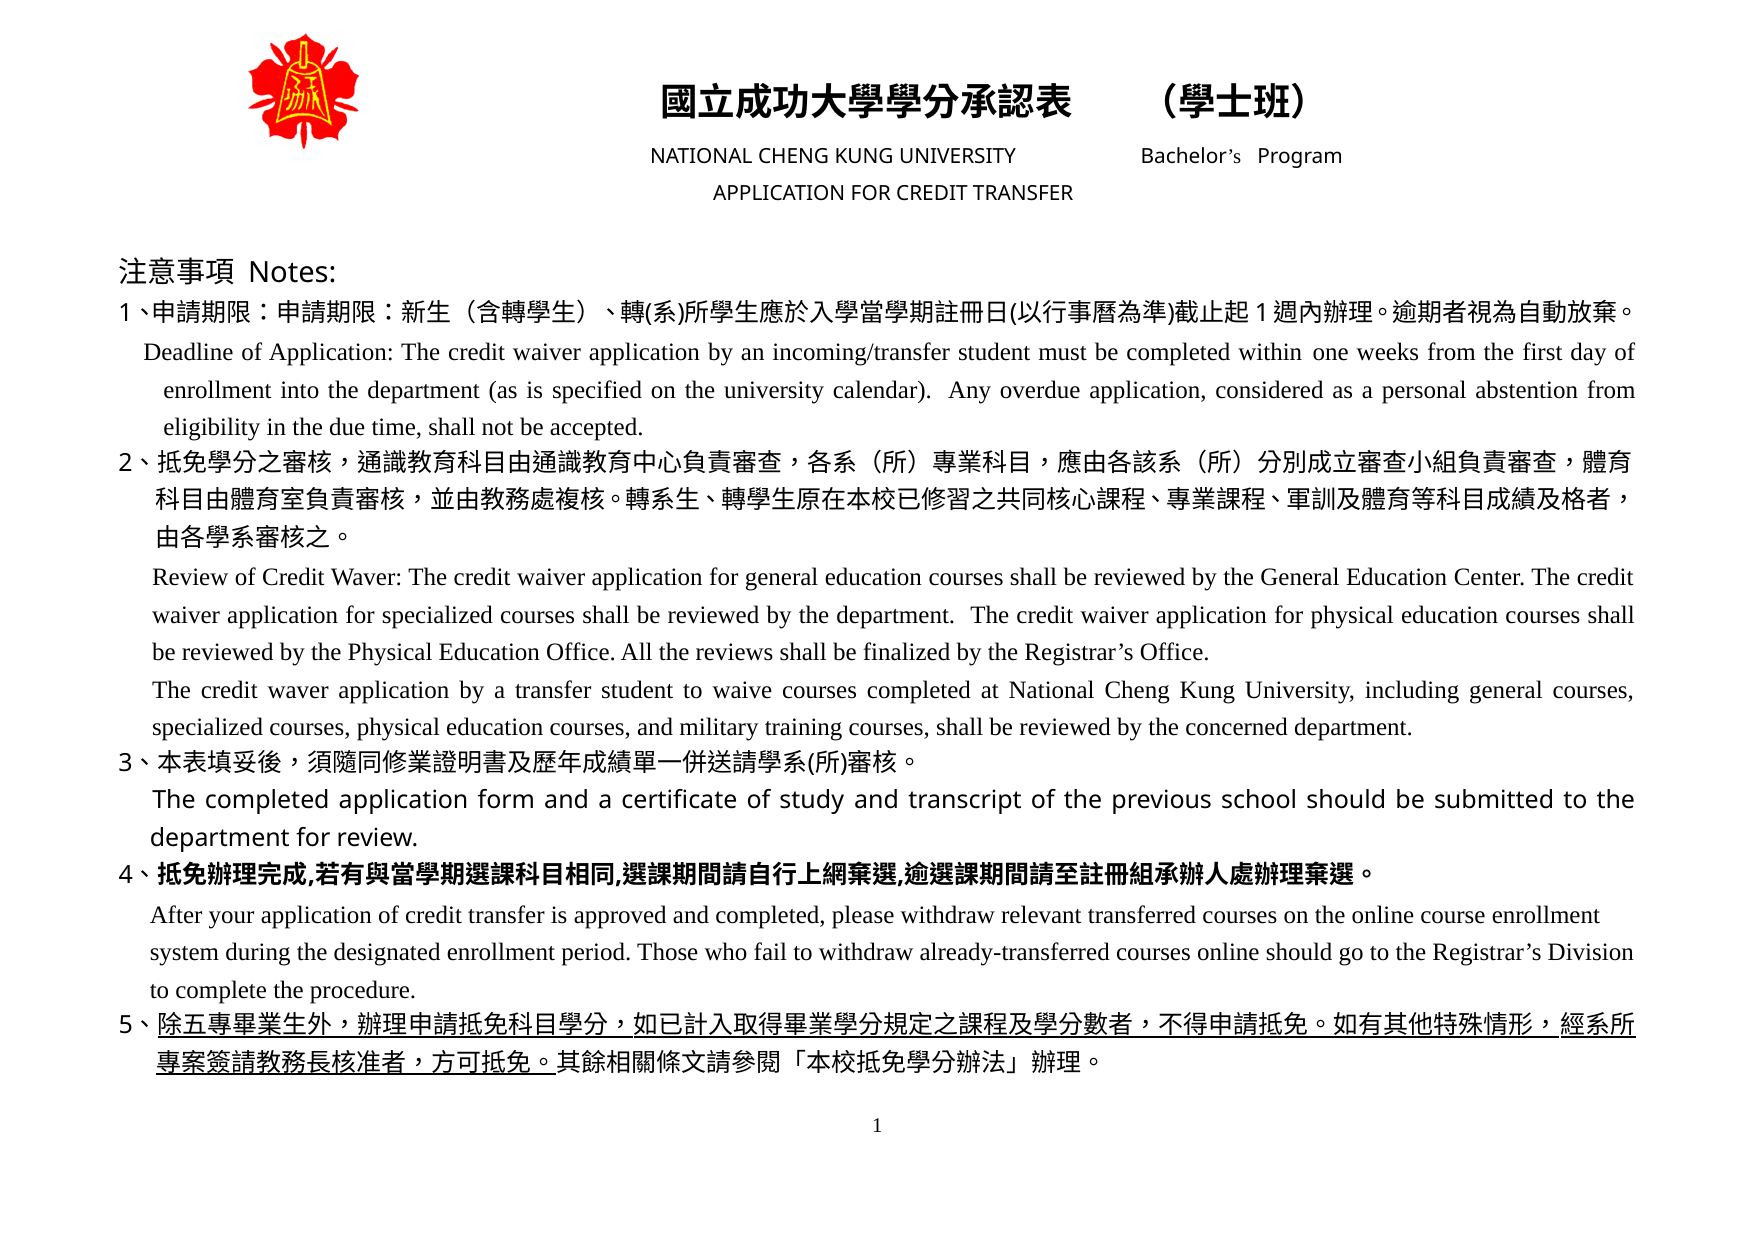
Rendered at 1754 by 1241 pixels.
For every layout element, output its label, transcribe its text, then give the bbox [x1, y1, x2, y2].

text 4、抵免辦理完成,若有與當學期選課科目相同,選課期間請自行上網棄選,逾選課期間請至註冊組承辦人處辦理棄選。 [118, 854, 1636, 891]
text 5、除五專畢業生外，辦理申請抵免科目學分，如已計入取得畢業學分規定之課程及學分數者，不得申請抵免。如有其他特殊情形，經系所專案簽請教務長核准者，方可抵免。其餘相關條文請參閱「本校抵免學分辦法」辦理。 [118, 1004, 1636, 1079]
text 國立成功大學學分承認表 （學士班） [118, 24, 1636, 174]
text 2、抵免學分之審核，通識教育科目由通識教育中心負責審查，各系（所）專業科目，應由各該系（所）分別成立審查小組負責審查，體育科目由體育室負責審核，並由教務處複核。轉系生、轉學生原在本校已修習之共同核心課程、專業課程、軍訓及體育等科目成績及格者，由各學系審核之。 [118, 441, 1636, 554]
text 3、本表填妥後，須隨同修業證明書及歷年成績單一併送請學系(所)審核。 [118, 741, 1636, 779]
text After your application of credit transfer is approved and completed, please withdraw relevant transferred courses on the online course enrollment system during the designated enrollment period. Those who fail to withdraw already-transferred courses online should go to the Registrar’s Division to complete the procedure. [149, 891, 1636, 1004]
text 1、申請期限：申請期限：新生（含轉學生）、轉(系)所學生應於入學當學期註冊日(以行事曆為準)截止起1週內辦理。逾期者視為自動放棄。 [118, 291, 1636, 329]
text Deadline of Application: The credit waiver application by an incoming/transfer student must be completed within one weeks from the first day of enrollment into the department (as is specified on the university calendar). Any overdue application, considered as a personal abstention from eligibility in the due time, shall not be accepted. [118, 329, 1636, 441]
text [118, 136, 231, 174]
picture [245, 31, 362, 151]
text The credit waver application by a transfer student to waive courses completed at National Cheng Kung University, including general courses, specialized courses, physical education courses, and military training courses, shall be reviewed by the concerned department. [152, 666, 1636, 741]
text NATIONAL CHENG KUNG UNIVERSITY Bachelor’s Program [376, 136, 1636, 174]
text Review of Credit Waver: The credit waiver application for general education courses shall be reviewed by the General Education Center. The credit waiver application for specialized courses shall be reviewed by the department. The credit waiver application for physical education courses shall be reviewed by the Physical Education Office. All the reviews shall be finalized by the Registrar’s Office. [152, 554, 1636, 666]
text The completed application form and a certificate of study and transcript of the previous school should be submitted to the department for review. [149, 779, 1636, 854]
text 注意事項 Notes: [118, 249, 1636, 291]
text APPLICATION FOR CREDIT TRANSFER [118, 174, 1636, 211]
